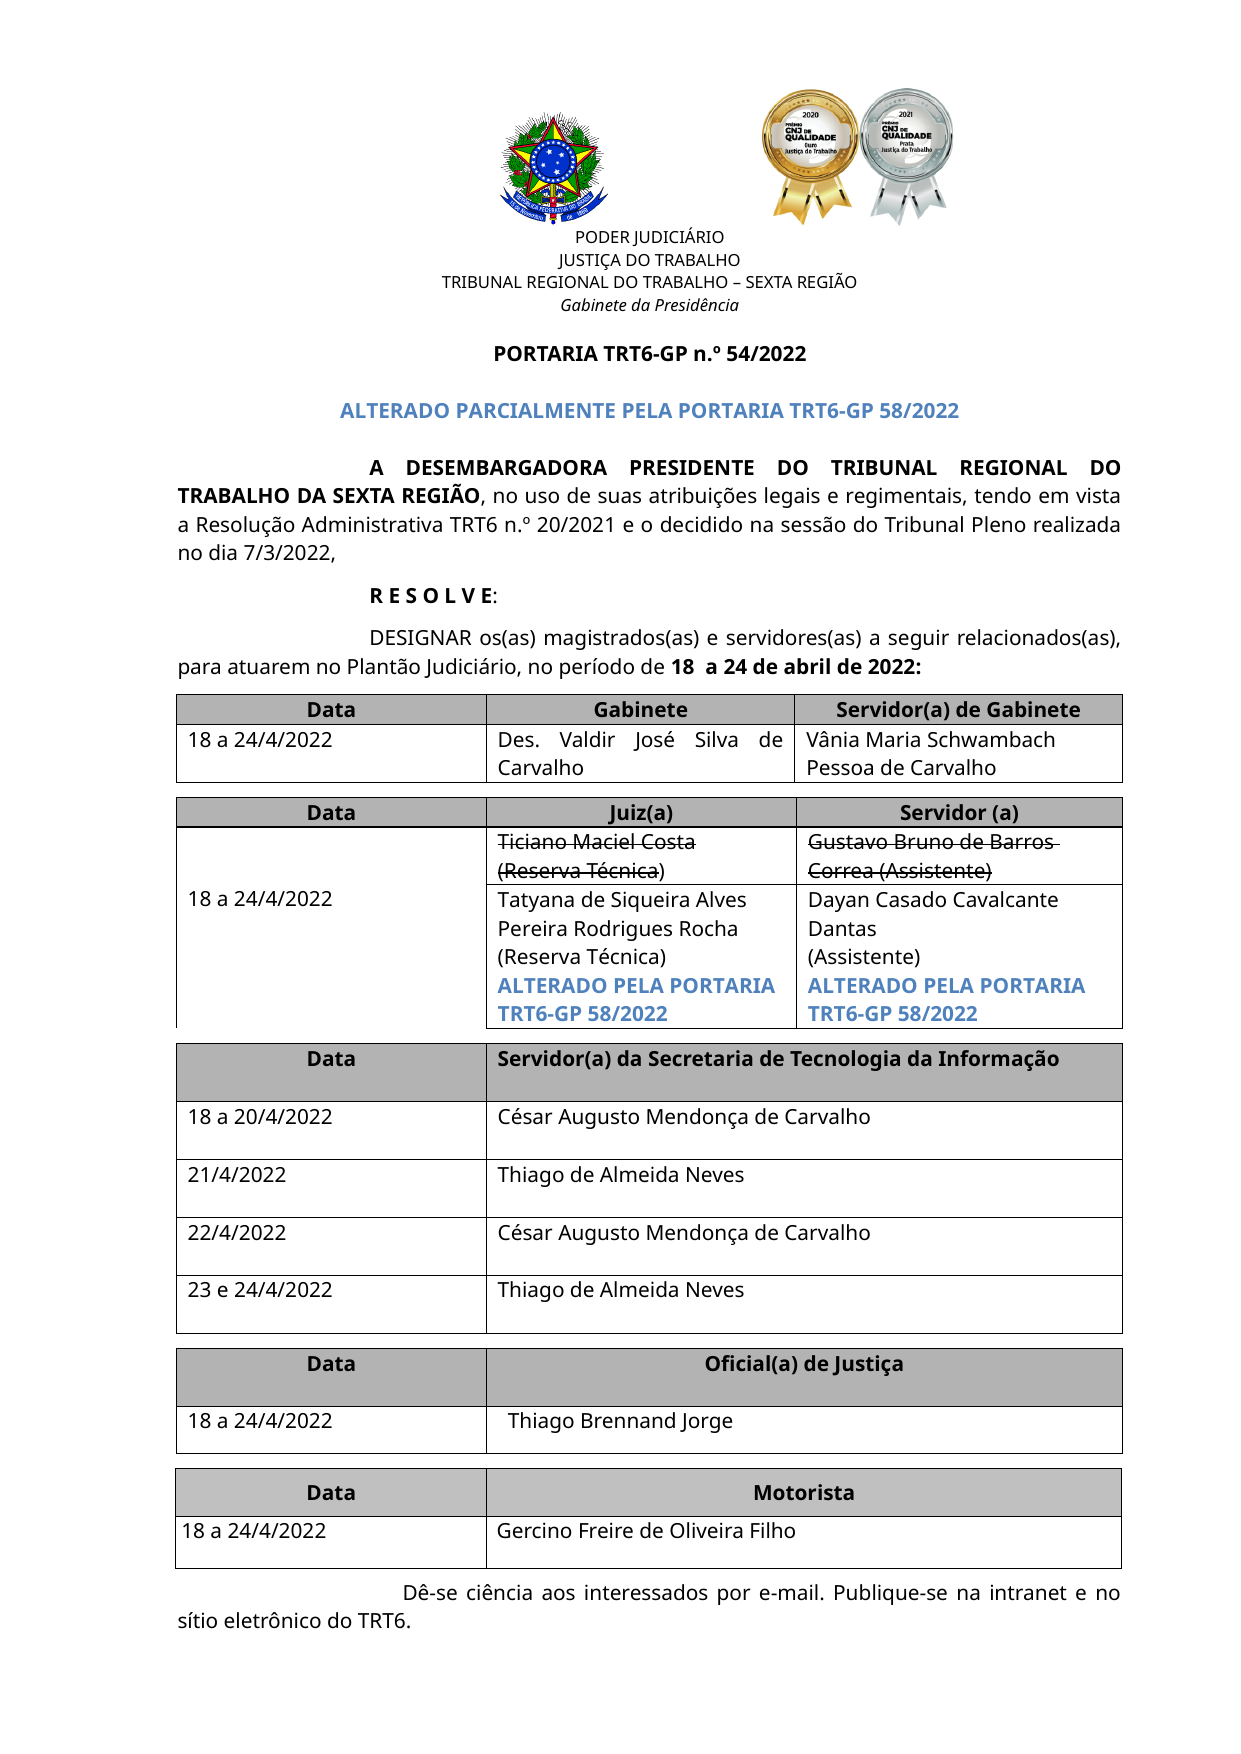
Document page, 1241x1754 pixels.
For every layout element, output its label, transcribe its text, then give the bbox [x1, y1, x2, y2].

table_cell Vânia Maria Schwambach Pessoa de Carvalho [795, 725, 1122, 782]
table_cell Des. Valdir José Silva de Carvalho [487, 725, 794, 782]
table_header Data [177, 695, 486, 724]
text ALTERADO PARCIALMENTE PELA PORTARIA TRT6-GP 58/2022 [177, 396, 1122, 424]
table_cell 18 a 24/4/2022 [176, 1517, 486, 1568]
picture [494, 109, 611, 226]
text A DESEMBARGADORA PRESIDENTE DO TRIBUNAL REGIONAL DO TRABALHO DA SEXTA REGIÃO, no uso de suas atribuições legais e regimentais, tendo em vista a Resolução Administrativa TRT6 n.º 20/2021 e o decidido na sessão do Tribunal Pleno realizada no dia 7/3/2022, [177, 453, 1122, 567]
text DESIGNAR os(as) magistrados(as) e servidores(as) a seguir relacionados(as), para atuarem no Plantão Judiciário, no período de 18 a 24 de abril de 2022: [177, 623, 1122, 680]
table_header Servidor(a) de Gabinete [795, 695, 1122, 724]
table_cell César Augusto Mendonça de Carvalho [487, 1218, 1122, 1274]
table_cell Thiago de Almeida Neves [487, 1160, 1122, 1217]
table_cell 18 a 24/4/2022 [177, 828, 486, 1028]
table_header Juiz(a) [487, 798, 796, 826]
text R E S O L V E: [233, 581, 1122, 609]
table_cell 18 a 24/4/2022 [177, 1407, 486, 1453]
table_header Data [176, 1469, 486, 1516]
table_cell Thiago de Almeida Neves [487, 1276, 1122, 1332]
table_header Data [177, 1044, 486, 1101]
table_cell Ticiano Maciel Costa (Reserva Técnica) [487, 828, 796, 884]
table_cell 18 a 20/4/2022 [177, 1102, 486, 1159]
text PORTARIA TRT6-GP n.º 54/2022 [177, 339, 1122, 367]
table_cell Gustavo Bruno de Barros Correa (Assistente) [797, 828, 1122, 884]
table_cell 21/4/2022 [177, 1160, 486, 1217]
table_header Servidor(a) da Secretaria de Tecnologia da Informação [487, 1044, 1122, 1101]
text Dê-se ciência aos interessados por e-mail. Publique-se na intranet e no sítio eletrônico do TRT6. [177, 1578, 1122, 1634]
table_cell 18 a 24/4/2022 [177, 725, 486, 782]
table_cell Dayan Casado Cavalcante Dantas (Assistente) ALTERADO PELA PORTARIA TRT6-GP 58/2022 [797, 885, 1122, 1028]
table_header Data [177, 1349, 486, 1406]
table_cell César Augusto Mendonça de Carvalho [487, 1102, 1122, 1159]
table_header Gabinete [487, 695, 794, 724]
table_cell Gercino Freire de Oliveira Filho [487, 1517, 1121, 1568]
table_header Servidor (a) [797, 798, 1122, 826]
table_header Motorista [487, 1469, 1121, 1516]
table_cell Thiago Brennand Jorge [487, 1407, 1122, 1453]
table_cell 22/4/2022 [177, 1218, 486, 1274]
table_header Oficial(a) de Justiça [487, 1349, 1122, 1406]
table_cell Tatyana de Siqueira Alves Pereira Rodrigues Rocha (Reserva Técnica) ALTERADO PELA PORTARIA TRT6-GP 58/2022 [487, 885, 796, 1028]
table_cell 23 e 24/4/2022 [177, 1276, 486, 1332]
table_header Data [177, 798, 486, 826]
